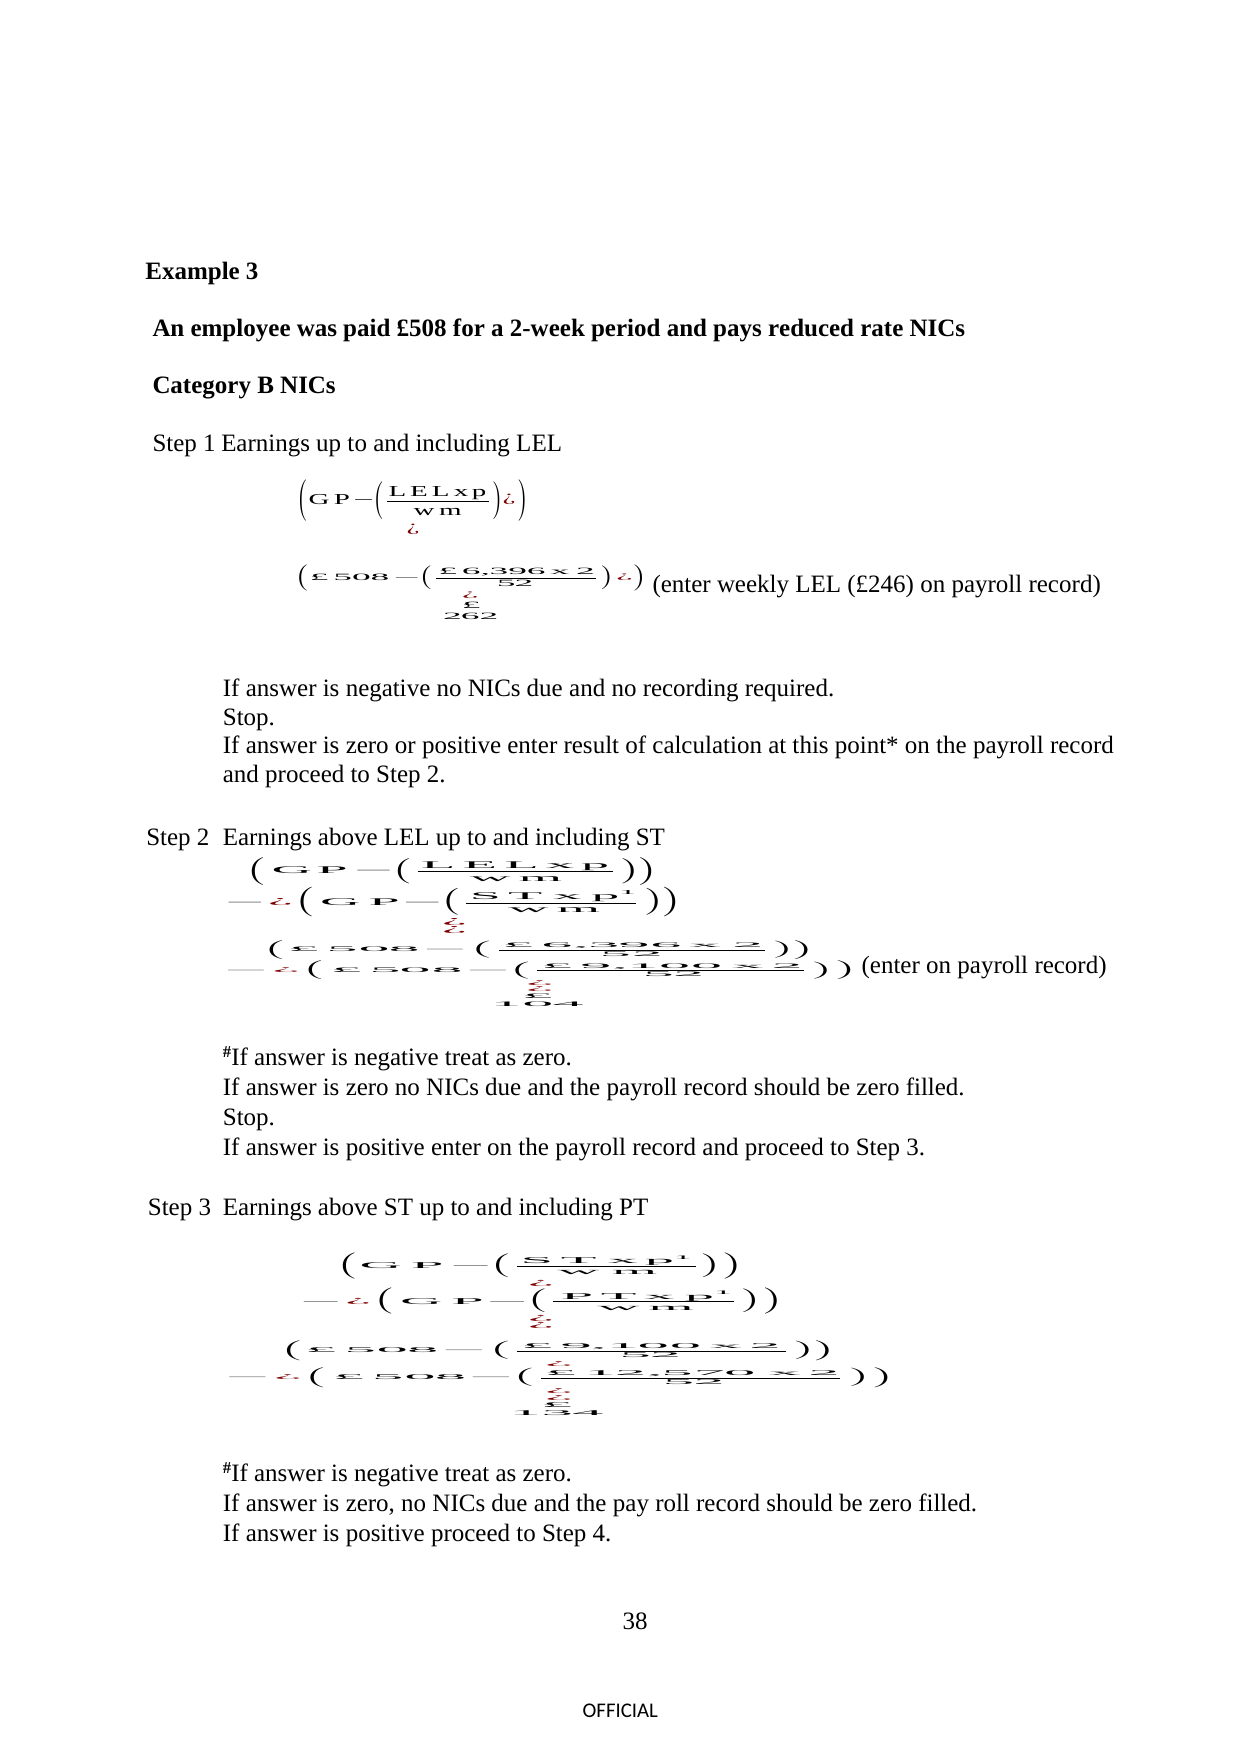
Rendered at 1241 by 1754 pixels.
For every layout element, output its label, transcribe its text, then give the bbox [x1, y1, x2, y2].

text (enter on payroll record) [146, 940, 1124, 1008]
text Stop. [148, 1102, 1124, 1131]
text Category B NICs [146, 371, 1124, 399]
text Stop. [146, 702, 1124, 730]
text #If answer is negative treat as zero. [148, 1042, 1124, 1071]
text Step 1 Earnings up to and including LEL [146, 428, 1124, 457]
text (enter weekly LEL (£246) on payroll record) [146, 564, 1124, 622]
text If answer is positive enter on the payroll record and proceed to Step 3. [148, 1132, 1124, 1161]
text Example 3 [145, 256, 1124, 284]
text Step 3 Earnings above ST up to and including PT [148, 1192, 1124, 1221]
text If answer is zero or positive enter result of calculation at this point* on the payroll record and proceed to Step 2. [223, 730, 1124, 788]
text If answer is zero no NICs due and the payroll record should be zero filled. [148, 1072, 1124, 1101]
text If answer is zero, no NICs due and the pay roll record should be zero filled. [148, 1488, 1124, 1517]
text If answer is negative no NICs due and no recording required. [146, 673, 1124, 702]
text An employee was paid £508 for a 2-week period and pays reduced rate NICs [146, 313, 1124, 342]
text #If answer is negative treat as zero. [148, 1458, 1124, 1487]
text If answer is positive proceed to Step 4. [148, 1518, 1124, 1547]
text Step 2 Earnings above LEL up to and including ST [146, 822, 791, 851]
